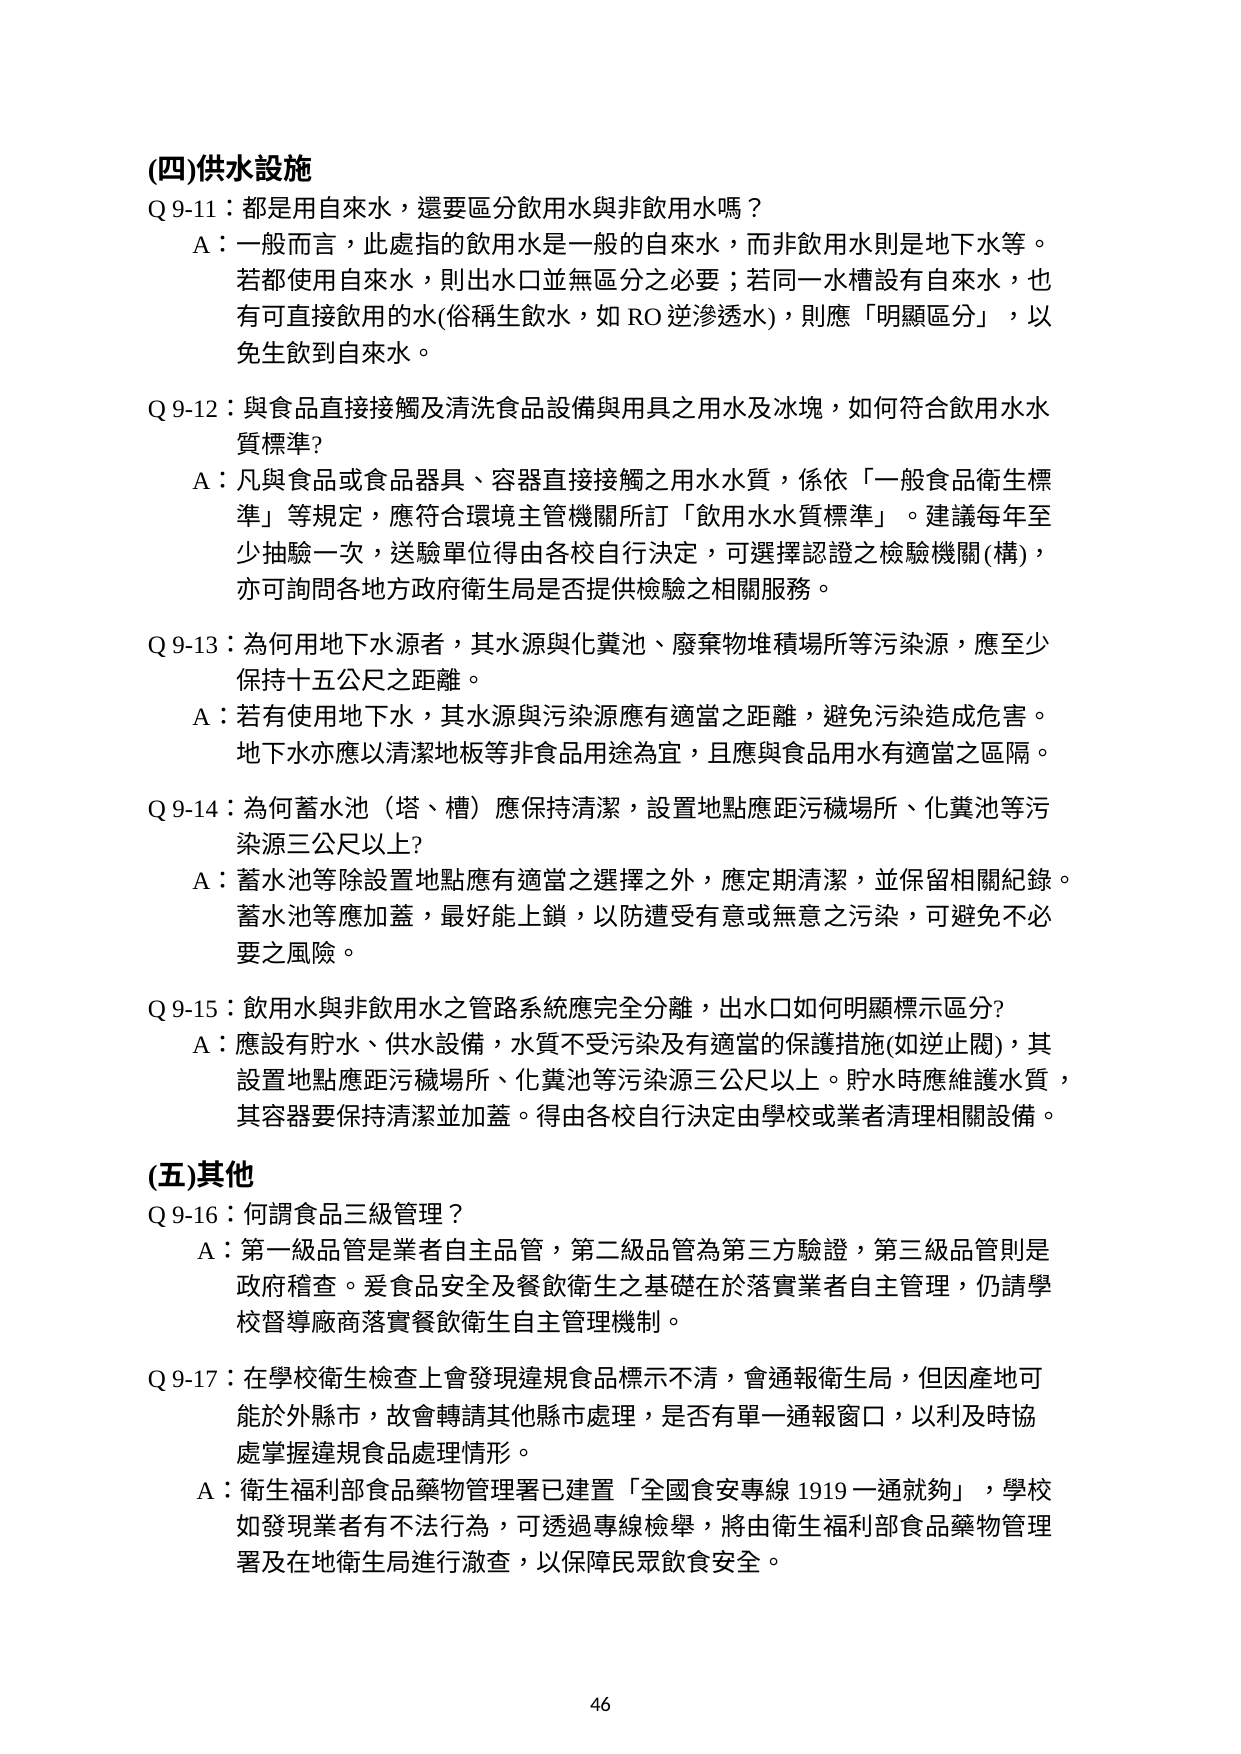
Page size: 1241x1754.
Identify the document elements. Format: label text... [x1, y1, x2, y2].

text Q 9-14：為何蓄水池（塔、槽）應保持清潔，設置地點應距污穢場所、化糞池等污染源三公尺以上? [148, 788, 1053, 861]
text A：蓄水池等除設置地點應有適當之選擇之外，應定期清潔，並保留相關紀錄。蓄水池等應加蓋，最好能上鎖，以防遭受有意或無意之污染，可避免不必要之風險。 [192, 861, 1053, 969]
text Q 9-11：都是用自來水，還要區分飲用水與非飲用水嗎？ [148, 188, 1053, 224]
text A：應設有貯水、供水設備，水質不受污染及有適當的保護措施(如逆止閥)，其設置地點應距污穢場所、化糞池等污染源三公尺以上。貯水時應維護水質，其容器要保持清潔並加蓋。得由各校自行決定由學校或業者清理相關設備。 [192, 1024, 1053, 1133]
text Q 9-17：在學校衛生檢查上會發現違規食品標示不清，會通報衛生局，但因產地可能於外縣市，故會轉請其他縣市處理，是否有單一通報窗口，以利及時協處掌握違規食品處理情形。 [148, 1358, 1053, 1470]
text Q 9-16：何謂食品三級管理？ [148, 1194, 1053, 1230]
text Q 9-13：為何用地下水源者，其水源與化糞池、廢棄物堆積場所等污染源，應至少保持十五公尺之距離。 [148, 624, 1053, 697]
text Q 9-15：飲用水與非飲用水之管路系統應完全分離，出水口如何明顯標示區分? [148, 988, 1053, 1024]
text (四)供水設施 [148, 146, 1053, 188]
text A：凡與食品或食品器具、容器直接接觸之用水水質，係依「一般食品衛生標準」等規定，應符合環境主管機關所訂「飲用水水質標準」。建議每年至少抽驗一次，送驗單位得由各校自行決定，可選擇認證之檢驗機關(構)，亦可詢問各地方政府衛生局是否提供檢驗之相關服務。 [192, 461, 1053, 606]
text A：第一級品管是業者自主品管，第二級品管為第三方驗證，第三級品管則是政府稽查。爰食品安全及餐飲衛生之基礎在於落實業者自主管理，仍請學校督導廠商落實餐飲衛生自主管理機制。 [192, 1230, 1053, 1339]
text A：一般而言，此處指的飲用水是一般的自來水，而非飲用水則是地下水等。若都使用自來水，則出水口並無區分之必要；若同一水槽設有自來水，也有可直接飲用的水(俗稱生飲水，如RO逆滲透水)，則應「明顯區分」，以免生飲到自來水。 [192, 224, 1053, 369]
text A：若有使用地下水，其水源與污染源應有適當之距離，避免污染造成危害。地下水亦應以清潔地板等非食品用途為宜，且應與食品用水有適當之區隔。 [192, 697, 1053, 769]
text (五)其他 [148, 1152, 1053, 1194]
text A：衛生福利部食品藥物管理署已建置「全國食安專線1919一通就夠」，學校如發現業者有不法行為，可透過專線檢舉，將由衛生福利部食品藥物管理署及在地衛生局進行澈查，以保障民眾飲食安全。 [192, 1470, 1053, 1579]
text Q 9-12：與食品直接接觸及清洗食品設備與用具之用水及冰塊，如何符合飲用水水質標準? [148, 388, 1053, 461]
